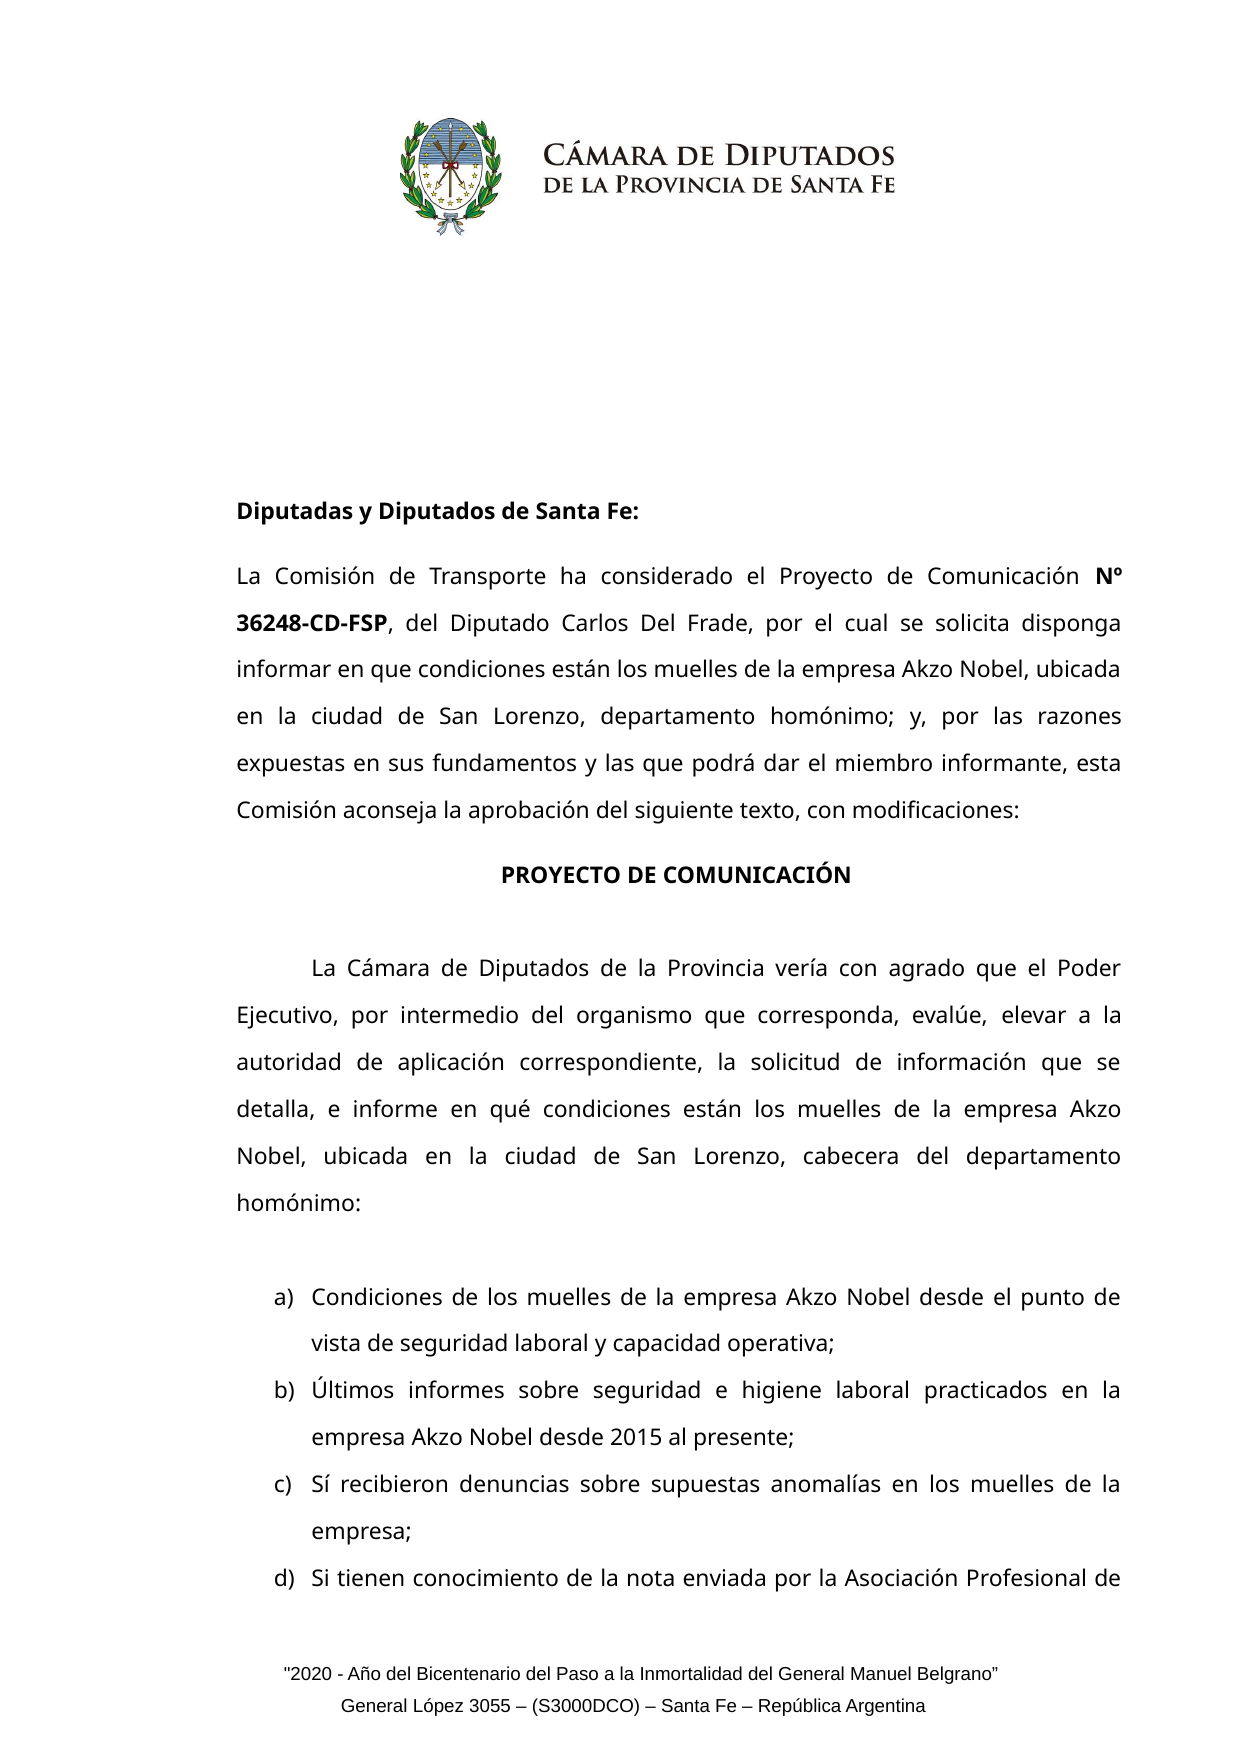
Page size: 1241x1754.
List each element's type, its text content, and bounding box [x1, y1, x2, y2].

picture [400, 118, 895, 240]
list Sí recibieron denuncias sobre supuestas anomalías en los muelles de la empresa; [274, 1468, 1122, 1546]
text La Comisión de Transporte ha considerado el Proyecto de Comunicación Nº 36248-CD-FSP, del Diputado Carlos Del Frade, por el cual se solicita disponga informar en que condiciones están los muelles de la empresa Akzo Nobel, ubicada en la ciudad de San Lorenzo, departamento homónimo; y, por las razones expuestas en sus fundamentos y las que podrá dar el miembro informante, esta Comisión aconseja la aprobación del siguiente texto, con modificaciones: [236, 559, 1122, 825]
text Diputadas y Diputados de Santa Fe: [236, 495, 1122, 526]
list Condiciones de los muelles de la empresa Akzo Nobel desde el punto de vista de seguridad laboral y capacidad operativa; [274, 1280, 1122, 1358]
list Últimos informes sobre seguridad e higiene laboral practicados en la empresa Akzo Nobel desde 2015 al presente; [274, 1374, 1122, 1452]
text La Cámara de Diputados de la Provincia vería con agrado que el Poder Ejecutivo, por intermedio del organismo que corresponda, evalúe, elevar a la autoridad de aplicación correspondiente, la solicitud de información que se detalla, e informe en qué condiciones están los muelles de la empresa Akzo Nobel, ubicada en la ciudad de San Lorenzo, cabecera del departamento homónimo: [236, 952, 1122, 1218]
list Si tienen conocimiento de la nota enviada por la Asociación Profesional de [274, 1562, 1122, 1593]
text PROYECTO DE COMUNICACIÓN [236, 858, 1122, 890]
